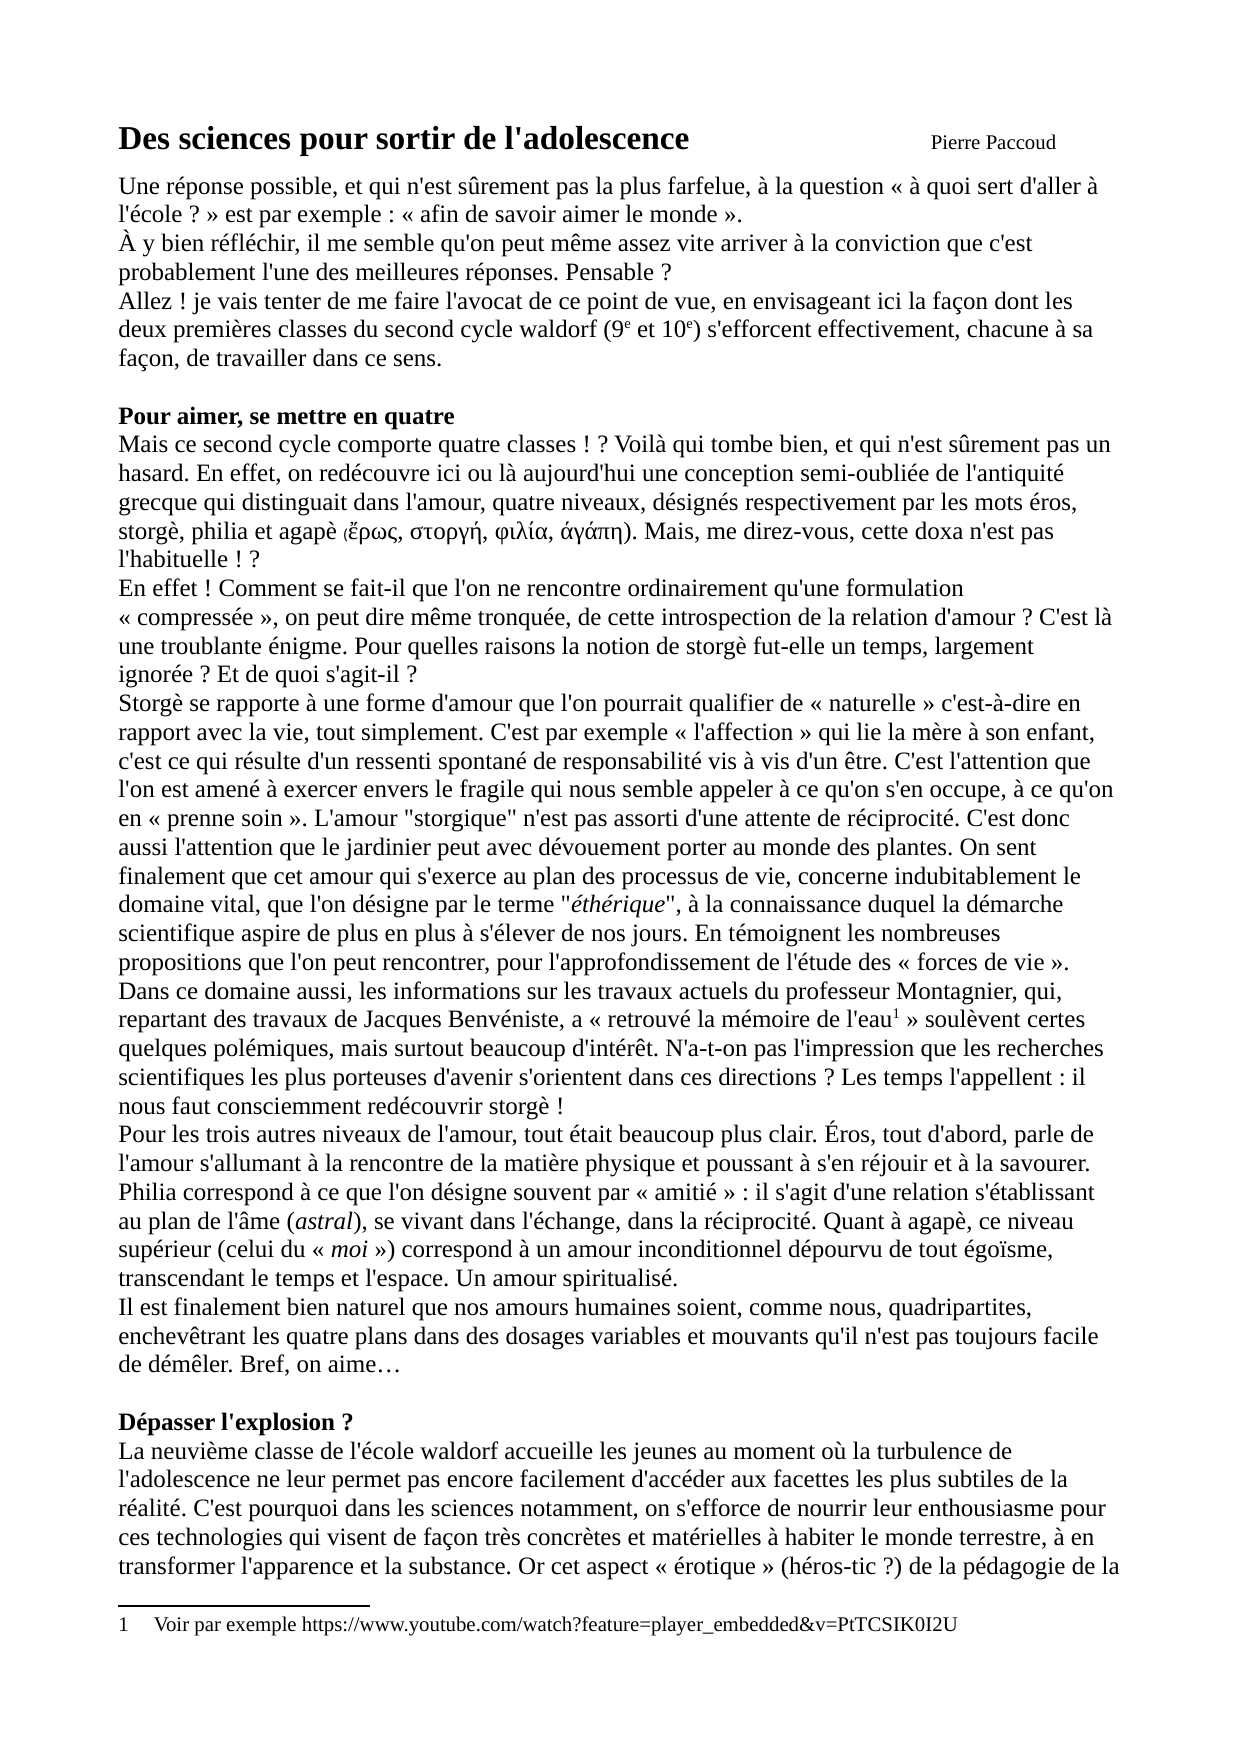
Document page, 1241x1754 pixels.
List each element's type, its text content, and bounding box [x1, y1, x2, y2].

text Une réponse possible, et qui n'est sûrement pas la plus farfelue, à la question « à quoi sert d'aller à l'école ? » est par exemple : « afin de savoir aimer le monde ». [118, 171, 1122, 228]
text Des sciences pour sortir de l'adolescence Pierre Paccoud [118, 118, 1122, 156]
text Mais ce second cycle comporte quatre classes ! ? Voilà qui tombe bien, et qui n'est sûrement pas un hasard. En effet, on redécouvre ici ou là aujourd'hui une conception semi-oubliée de l'antiquité grecque qui distinguait dans l'amour, quatre niveaux, désignés respectivement par les mots éros, storgè, philia et agapè (ἔρως, στοργή, φιλία, άγάπη). Mais, me direz-vous, cette doxa n'est pas l'habituelle ! ? [118, 429, 1122, 573]
text La neuvième classe de l'école waldorf accueille les jeunes au moment où la turbulence de l'adolescence ne leur permet pas encore facilement d'accéder aux facettes les plus subtiles de la réalité. C'est pourquoi dans les sciences notamment, on s'efforce de nourrir leur enthousiasme pour ces technologies qui visent de façon très concrètes et matérielles à habiter le monde terrestre, à en transformer l'apparence et la substance. Or cet aspect « érotique » (héros-tic ?) de la pédagogie de la [118, 1436, 1122, 1579]
text Storgè se rapporte à une forme d'amour que l'on pourrait qualifier de « naturelle » c'est-à-dire en rapport avec la vie, tout simplement. C'est par exemple « l'affection » qui lie la mère à son enfant, c'est ce qui résulte d'un ressenti spontané de responsabilité vis à vis d'un être. C'est l'attention que l'on est amené à exercer envers le fragile qui nous semble appeler à ce qu'on s'en occupe, à ce qu'on en « prenne soin ». L'amour "storgique" n'est pas assorti d'une attente de réciprocité. C'est donc aussi l'attention que le jardinier peut avec dévouement porter au monde des plantes. On sent finalement que cet amour qui s'exerce au plan des processus de vie, concerne indubitablement le domaine vital, que l'on désigne par le terme "éthérique", à la connaissance duquel la démarche scientifique aspire de plus en plus à s'élever de nos jours. En témoignent les nombreuses propositions que l'on peut rencontrer, pour l'approfondissement de l'étude des « forces de vie ». Dans ce domaine aussi, les informations sur les travaux actuels du professeur Montagnier, qui, repartant des travaux de Jacques Benvéniste, a « retrouvé la mémoire de l'eau » soulèvent certes quelques polémiques, mais surtout beaucoup d'intérêt. N'a-t-on pas l'impression que les recherches scientifiques les plus porteuses d'avenir s'orientent dans ces directions ? Les temps l'appellent : il nous faut consciemment redécouvrir storgè ! [118, 688, 1122, 1119]
text Allez ! je vais tenter de me faire l'avocat de ce point de vue, en envisageant ici la façon dont les deux premières classes du second cycle waldorf (9e et 10e) s'efforcent effectivement, chacune à sa façon, de travailler dans ce sens. [118, 286, 1122, 372]
text Pour aimer, se mettre en quatre [118, 401, 1122, 429]
text Pour les trois autres niveaux de l'amour, tout était beaucoup plus clair. Éros, tout d'abord, parle de l'amour s'allumant à la rencontre de la matière physique et poussant à s'en réjouir et à la savourer. Philia correspond à ce que l'on désigne souvent par « amitié » : il s'agit d'une relation s'établissant au plan de l'âme (astral), se vivant dans l'échange, dans la réciprocité. Quant à agapè, ce niveau supérieur (celui du « moi ») correspond à un amour inconditionnel dépourvu de tout égoïsme, transcendant le temps et l'espace. Un amour spiritualisé. [118, 1119, 1122, 1292]
text Il est finalement bien naturel que nos amours humaines soient, comme nous, quadripartites, enchevêtrant les quatre plans dans des dosages variables et mouvants qu'il n'est pas toujours facile de démêler. Bref, on aime… [118, 1292, 1122, 1378]
text En effet ! Comment se fait-il que l'on ne rencontre ordinairement qu'une formulation « compressée », on peut dire même tronquée, de cette introspection de la relation d'amour ? C'est là une troublante énigme. Pour quelles raisons la notion de storgè fut-elle un temps, largement ignorée ? Et de quoi s'agit-il ? [118, 573, 1122, 688]
text À y bien réfléchir, il me semble qu'on peut même assez vite arriver à la conviction que c'est probablement l'une des meilleures réponses. Pensable ? [118, 228, 1122, 286]
text Dépasser l'explosion ? [118, 1407, 1122, 1436]
text Voir par exemple https://www.youtube.com/watch?feature=player_embedded&v=PtTCSIK0I2U [118, 1612, 1122, 1636]
